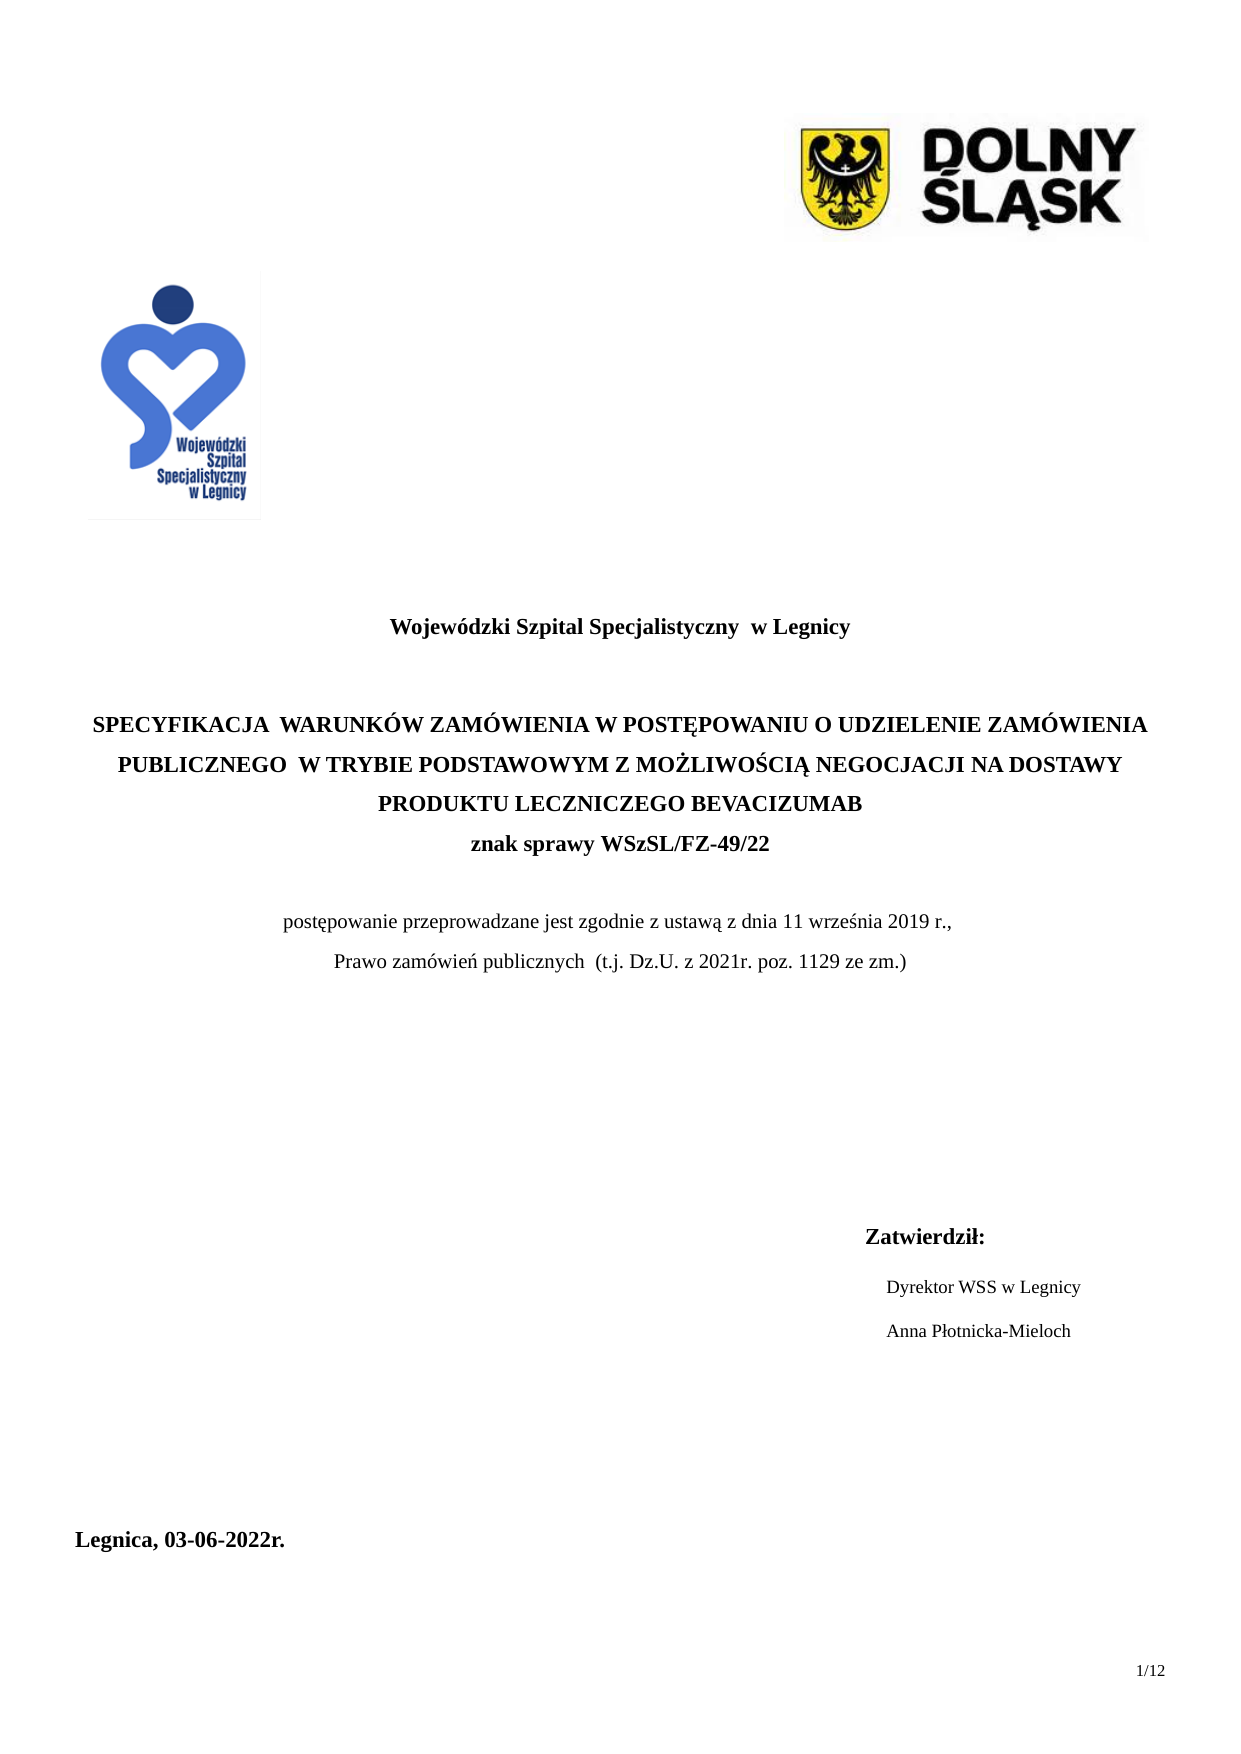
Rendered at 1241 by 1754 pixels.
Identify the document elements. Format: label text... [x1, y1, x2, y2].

text SPECYFIKACJA WARUNKÓW ZAMÓWIENIA W POSTĘPOWANIU O UDZIELENIE ZAMÓWIENIA PUBLICZNEGO W TRYBIE PODSTAWOWYM Z MOŻLIWOŚCIĄ NEGOCJACJI NA DOSTAWY PRODUKTU LECZNICZEGO BEVACIZUMAB [75, 711, 1165, 816]
text Legnica, 03-06-2022r. [75, 1526, 1165, 1552]
text znak sprawy WSzSL/FZ-49/22 [75, 829, 1165, 856]
text postępowanie przeprowadzane jest zgodnie z ustawą z dnia 11 września 2019 r., [75, 908, 1165, 933]
subtitle Wojewódzki Szpital Specjalistyczny w Legnicy [75, 613, 1165, 639]
text Zatwierdził: [75, 1223, 1165, 1249]
text Dyrektor WSS w Legnicy [75, 1272, 1165, 1298]
text Anna Płotnicka-Mieloch [75, 1319, 1165, 1341]
text Prawo zamówień publicznych (t.j. Dz.U. z 2021r. poz. 1129 ze zm.) [75, 949, 1165, 973]
